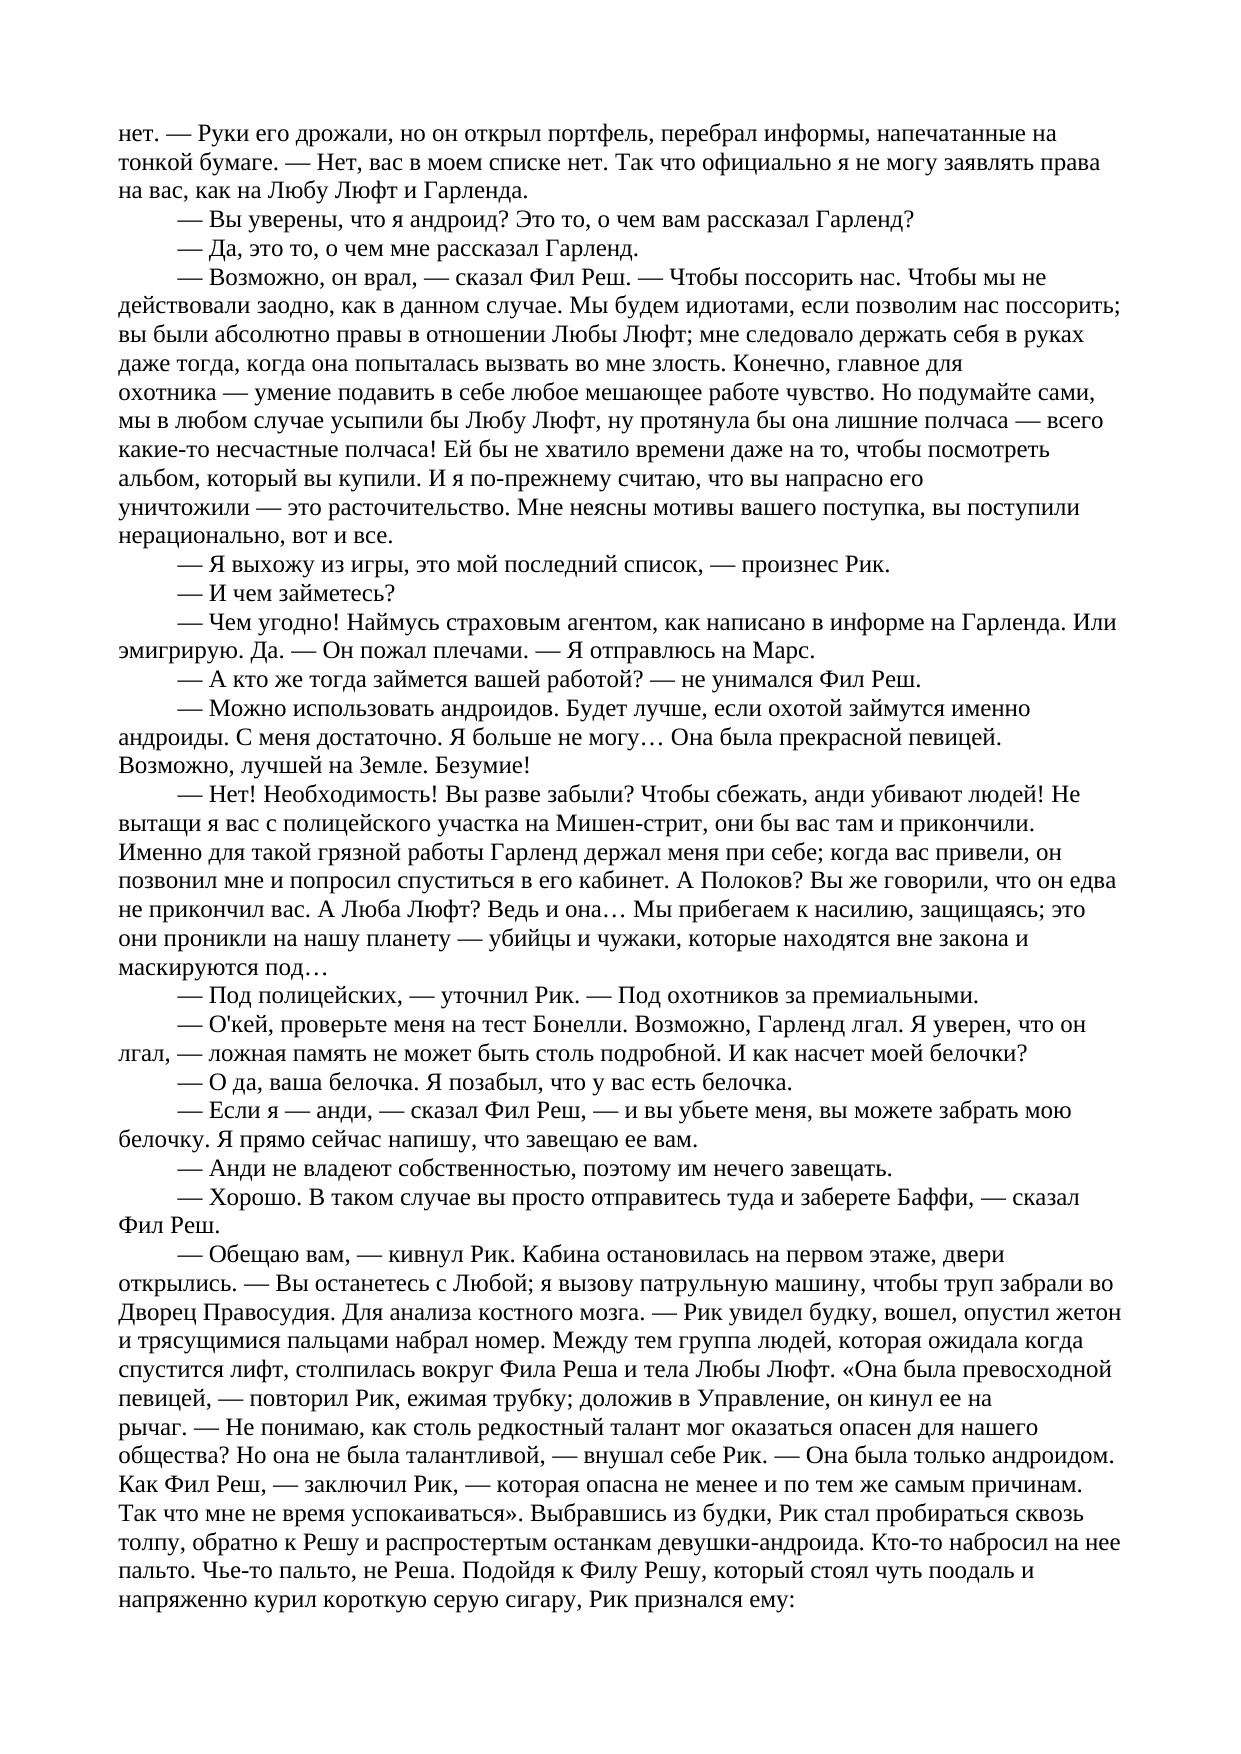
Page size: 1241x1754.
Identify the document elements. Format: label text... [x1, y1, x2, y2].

text — О да, ваша белочка. Я позабыл, что у вас есть белочка. [118, 1067, 1122, 1096]
text — Обещаю вам, — кивнул Рик. Кабина остановилась на первом этаже, двери открылись. — Вы останетесь с Любой; я вызову патрульную машину, чтобы труп забрали во Дворец Правосудия. Для анализа костного мозга. — Рик увидел будку, вошел, опустил жетон и трясущимися пальцами набрал номер. Между тем группа людей, которая ожидала когда спустится лифт, столпилась вокруг Фила Реша и тела Любы Люфт. «Она была превосходной певицей, — повторил Рик, ежимая трубку; доложив в Управление, он кинул ее на рычаг. — Не понимаю, как столь редкостный талант мог оказаться опасен для нашего общества? Но она не была талантливой, — внушал себе Рик. — Она была только андроидом. Как Фил Реш, — заключил Рик, — которая опасна не менее и по тем же самым причинам. Так что мне не время успокаиваться». Выбравшись из будки, Рик стал пробираться сквозь толпу, обратно к Решу и распростертым останкам девушки-андроида. Кто-то набросил на нее пальто. Чье-то пальто, не Реша. Подойдя к Филу Решу, который стоял чуть поодаль и напряженно курил короткую серую сигару, Рик признался ему: [118, 1239, 1122, 1613]
text — Если я — анди, — сказал Фил Реш, — и вы убьете меня, вы можете забрать мою белочку. Я прямо сейчас напишу, что завещаю ее вам. [118, 1096, 1122, 1153]
text — Можно использовать андроидов. Будет лучше, если охотой займутся именно андроиды. С меня достаточно. Я больше не могу… Она была прекрасной певицей. Возможно, лучшей на Земле. Безумие! [118, 693, 1122, 779]
text нет. — Руки его дрожали, но он открыл портфель, перебрал информы, напечатанные на тонкой бумаге. — Нет, вас в моем списке нет. Так что официально я не могу заявлять права на вас, как на Любу Люфт и Гарленда. [118, 118, 1122, 204]
text — Анди не владеют собственностью, поэтому им нечего завещать. [118, 1153, 1122, 1182]
text — Я выхожу из игры, это мой последний список, — произнес Рик. [118, 549, 1122, 578]
text — И чем займетесь? [118, 578, 1122, 607]
text — Да, это то, о чем мне рассказал Гарленд. [118, 233, 1122, 262]
text — А кто же тогда займется вашей работой? — не унимался Фил Реш. [118, 664, 1122, 693]
text — Нет! Необходимость! Вы разве забыли? Чтобы сбежать, анди убивают людей! Не вытащи я вас с полицейского участка на Мишен-стрит, они бы вас там и прикончили. Именно для такой грязной работы Гарленд держал меня при себе; когда вас привели, он позвонил мне и попросил спуститься в его кабинет. А Полоков? Вы же говорили, что он едва не прикончил вас. А Люба Люфт? Ведь и она… Мы прибегаем к насилию, защищаясь; это они проникли на нашу планету — убийцы и чужаки, которые находятся вне закона и маскируются под… [118, 779, 1122, 981]
text — Вы уверены, что я андроид? Это то, о чем вам рассказал Гарленд? [118, 204, 1122, 233]
text — Возможно, он врал, — сказал Фил Реш. — Чтобы поссорить нас. Чтобы мы не действовали заодно, как в данном случае. Мы будем идиотами, если позволим нас поссорить; вы были абсолютно правы в отношении Любы Люфт; мне следовало держать себя в руках даже тогда, когда она попыталась вызвать во мне злость. Конечно, главное для охотника — умение подавить в себе любое мешающее работе чувство. Но подумайте сами, мы в любом случае усыпили бы Любу Люфт, ну протянула бы она лишние полчаса — всего какие-то несчастные полчаса! Ей бы не хватило времени даже на то, чтобы посмотреть альбом, который вы купили. И я по-прежнему считаю, что вы напрасно его уничтожили — это расточительство. Мне неясны мотивы вашего поступка, вы поступили нерационально, вот и все. [118, 262, 1122, 549]
text — Под полицейских, — уточнил Рик. — Под охотников за премиальными. [118, 981, 1122, 1009]
text — Хорошо. В таком случае вы просто отправитесь туда и заберете Баффи, — сказал Фил Реш. [118, 1182, 1122, 1239]
text — Чем угодно! Наймусь страховым агентом, как написано в информе на Гарленда. Или эмигрирую. Да. — Он пожал плечами. — Я отправлюсь на Марс. [118, 607, 1122, 664]
text — О'кей, проверьте меня на тест Бонелли. Возможно, Гарленд лгал. Я уверен, что он лгал, — ложная память не может быть столь подробной. И как насчет моей белочки? [118, 1009, 1122, 1067]
